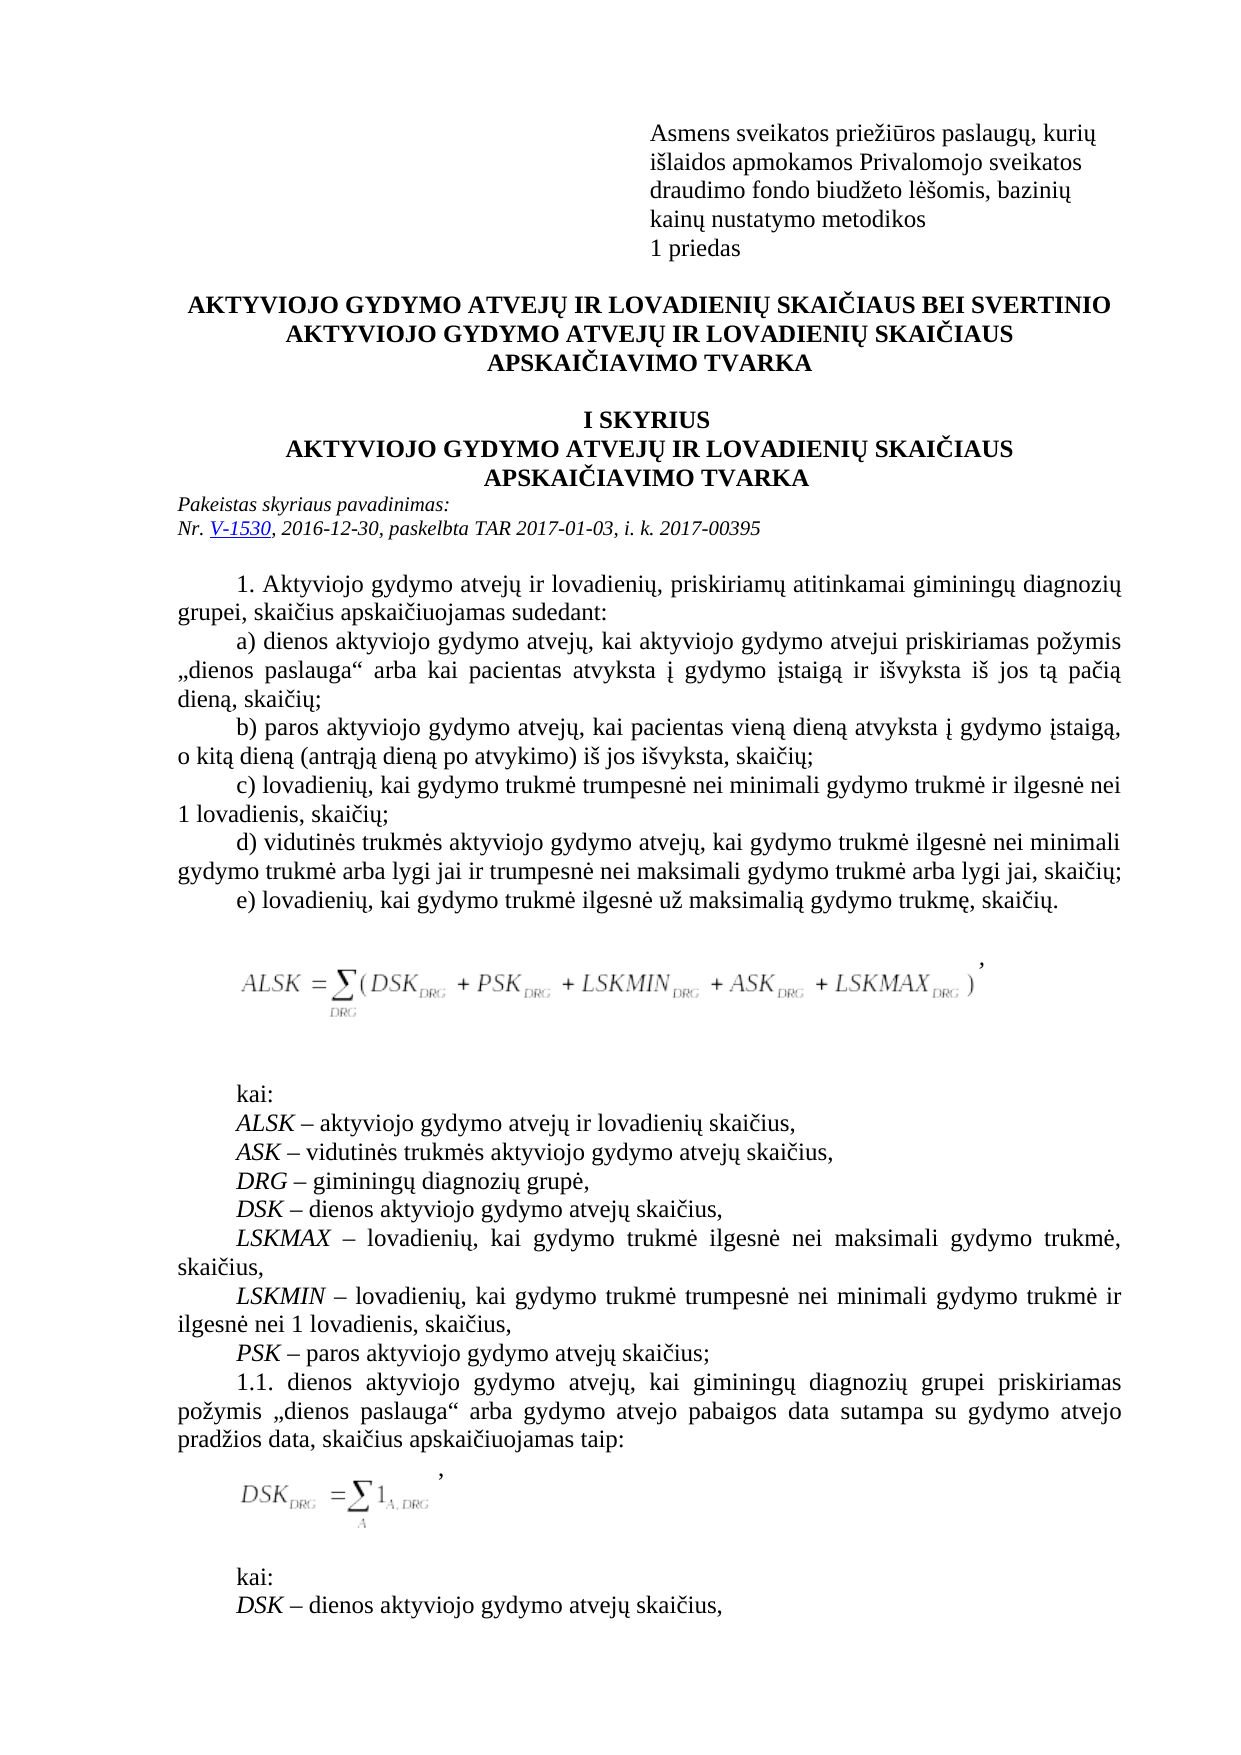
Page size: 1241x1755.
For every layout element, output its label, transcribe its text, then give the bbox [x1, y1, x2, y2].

text d) vidutinės trukmės aktyviojo gydymo atvejų, kai gydymo trukmė ilgesnė nei minimali gydymo trukmė arba lygi jai ir trumpesnė nei maksimali gydymo trukmė arba lygi jai, skaičių; [177, 827, 1122, 885]
text e) lovadienių, kai gydymo trukmė ilgesnė už maksimalią gydymo trukmę, skaičių. [177, 885, 1122, 914]
text 1 priedas [649, 233, 1122, 262]
text Pakeistas skyriaus pavadinimas: [177, 492, 1122, 516]
text Nr. V-1530, 2016-12-30, paskelbta TAR 2017-01-03, i. k. 2017-00395 [177, 516, 1122, 540]
text DRG – giminingų diagnozių grupė, [177, 1166, 1122, 1194]
text kai: [177, 1079, 1122, 1108]
text DSK – dienos aktyviojo gydymo atvejų skaičius, [177, 1590, 1122, 1619]
text Asmens sveikatos priežiūros paslaugų, kurių išlaidos apmokamos Privalomojo sveikatos draudimo fondo biudžeto lėšomis, bazinių kainų nustatymo metodikos [649, 118, 1122, 233]
text AKTYVIOJO GYDYMO ATVEJŲ IR LOVADIENIŲ SKAIČIAUS BEI SVERTINIO AKTYVIOJO GYDYMO ATVEJŲ IR LOVADIENIŲ SKAIČIAUS APSKAIČIAVIMO TVARKA [177, 291, 1122, 377]
text c) lovadienių, kai gydymo trukmė trumpesnė nei minimali gydymo trukmė ir ilgesnė nei 1 lovadienis, skaičių; [177, 770, 1122, 827]
text LSKMAX – lovadienių, kai gydymo trukmė ilgesnė nei maksimali gydymo trukmė, skaičius, [177, 1223, 1122, 1281]
text 1. Aktyviojo gydymo atvejų ir lovadienių, priskiriamų atitinkamai giminingų diagnozių grupei, skaičius apskaičiuojamas sudedant: [177, 569, 1122, 626]
text ASK – vidutinės trukmės aktyviojo gydymo atvejų skaičius, [177, 1137, 1122, 1166]
text ALSK – aktyviojo gydymo atvejų ir lovadienių skaičius, [177, 1108, 1122, 1137]
text DSK – dienos aktyviojo gydymo atvejų skaičius, [177, 1194, 1122, 1223]
text LSKMIN – lovadienių, kai gydymo trukmė trumpesnė nei minimali gydymo trukmė ir ilgesnė nei 1 lovadienis, skaičius, [177, 1281, 1122, 1338]
text PSK – paros aktyviojo gydymo atvejų skaičius; [177, 1338, 1122, 1367]
text , [177, 942, 1122, 1022]
text kai: [177, 1562, 1122, 1590]
text 1.1. dienos aktyviojo gydymo atvejų, kai giminingų diagnozių grupei priskiriamas požymis „dienos paslauga“ arba gydymo atvejo pabaigos data sutampa su gydymo atvejo pradžios data, skaičius apskaičiuojamas taip: [177, 1367, 1122, 1453]
text a) dienos aktyviojo gydymo atvejų, kai aktyviojo gydymo atvejui priskiriamas požymis „dienos paslauga“ arba kai pacientas atvyksta į gydymo įstaigą ir išvyksta iš jos tą pačią dieną, skaičių; [177, 626, 1122, 712]
text b) paros aktyviojo gydymo atvejų, kai pacientas vieną dieną atvyksta į gydymo įstaigą, o kitą dieną (antrąją dieną po atvykimo) iš jos išvyksta, skaičių; [177, 712, 1122, 770]
text I SKYRIUS AKTYVIOJO GYDYMO ATVEJŲ IR LOVADIENIŲ SKAIČIAUS APSKAIČIAVIMO TVARKA [177, 406, 1122, 492]
text , [177, 1453, 1122, 1533]
